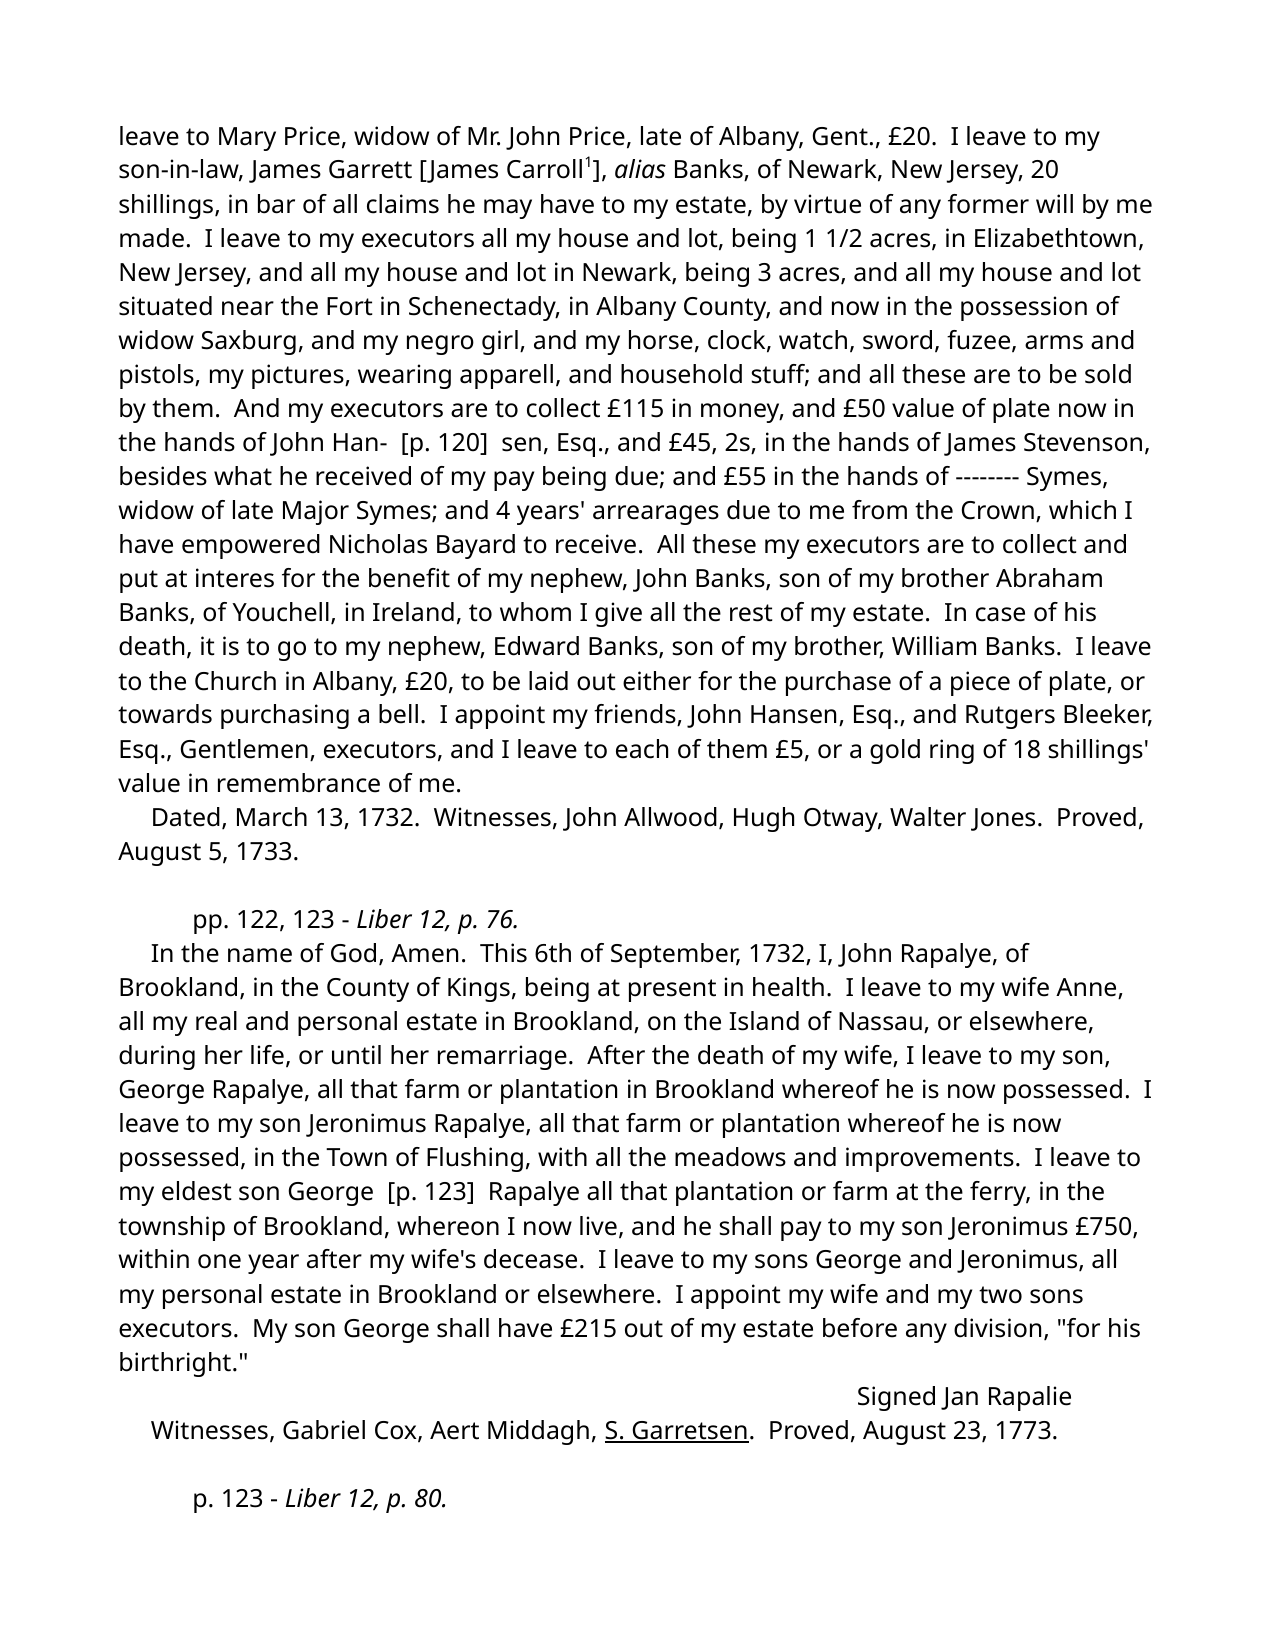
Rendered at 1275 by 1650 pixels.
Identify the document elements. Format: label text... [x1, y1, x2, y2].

text Signed Jan Rapalie [118, 1378, 1157, 1412]
text In the name of God, Amen. This 6th of September, 1732, I, John Rapalye, of Brookland, in the County of Kings, being at present in health. I leave to my wife Anne, all my real and personal estate in Brookland, on the Island of Nassau, or elsewhere, during her life, or until her remarriage. After the death of my wife, I leave to my son, George Rapalye, all that farm or plantation in Brookland whereof he is now possessed. I leave to my son Jeronimus Rapalye, all that farm or plantation whereof he is now possessed, in the Town of Flushing, with all the meadows and improvements. I leave to my eldest son George [p. 123] Rapalye all that plantation or farm at the ferry, in the township of Brookland, whereon I now live, and he shall pay to my son Jeronimus £750, within one year after my wife's decease. I leave to my sons George and Jeronimus, all my personal estate in Brookland or elsewhere. I appoint my wife and my two sons executors. My son George shall have £215 out of my estate before any division, "for his birthright." [118, 936, 1157, 1378]
text leave to Mary Price, widow of Mr. John Price, late of Albany, Gent., £20. I leave to my son-in-law, James Garrett [James Carroll1], alias Banks, of Newark, New Jersey, 20 shillings, in bar of all claims he may have to my estate, by virtue of any former will by me made. I leave to my executors all my house and lot, being 1 1/2 acres, in Elizabethtown, New Jersey, and all my house and lot in Newark, being 3 acres, and all my house and lot situated near the Fort in Schenectady, in Albany County, and now in the possession of widow Saxburg, and my negro girl, and my horse, clock, watch, sword, fuzee, arms and pistols, my pictures, wearing apparell, and household stuff; and all these are to be sold by them. And my executors are to collect £115 in money, and £50 value of plate now in the hands of John Han- [p. 120] sen, Esq., and £45, 2s, in the hands of James Stevenson, besides what he received of my pay being due; and £55 in the hands of -------- Symes, widow of late Major Symes; and 4 years' arrearages due to me from the Crown, which I have empowered Nicholas Bayard to receive. All these my executors are to collect and put at interes for the benefit of my nephew, John Banks, son of my brother Abraham Banks, of Youchell, in Ireland, to whom I give all the rest of my estate. In case of his death, it is to go to my nephew, Edward Banks, son of my brother, William Banks. I leave to the Church in Albany, £20, to be laid out either for the purchase of a piece of plate, or towards purchasing a bell. I appoint my friends, John Hansen, Esq., and Rutgers Bleeker, Esq., Gentlemen, executors, and I leave to each of them £5, or a gold ring of 18 shillings' value in remembrance of me. [118, 118, 1157, 799]
text p. 123 - Liber 12, p. 80. [118, 1481, 1157, 1515]
text Witnesses, Gabriel Cox, Aert Middagh, S. Garretsen. Proved, August 23, 1773. [118, 1412, 1157, 1447]
text Dated, March 13, 1732. Witnesses, John Allwood, Hugh Otway, Walter Jones. Proved, August 5, 1733. [118, 799, 1157, 867]
text pp. 122, 123 - Liber 12, p. 76. [118, 902, 1157, 936]
